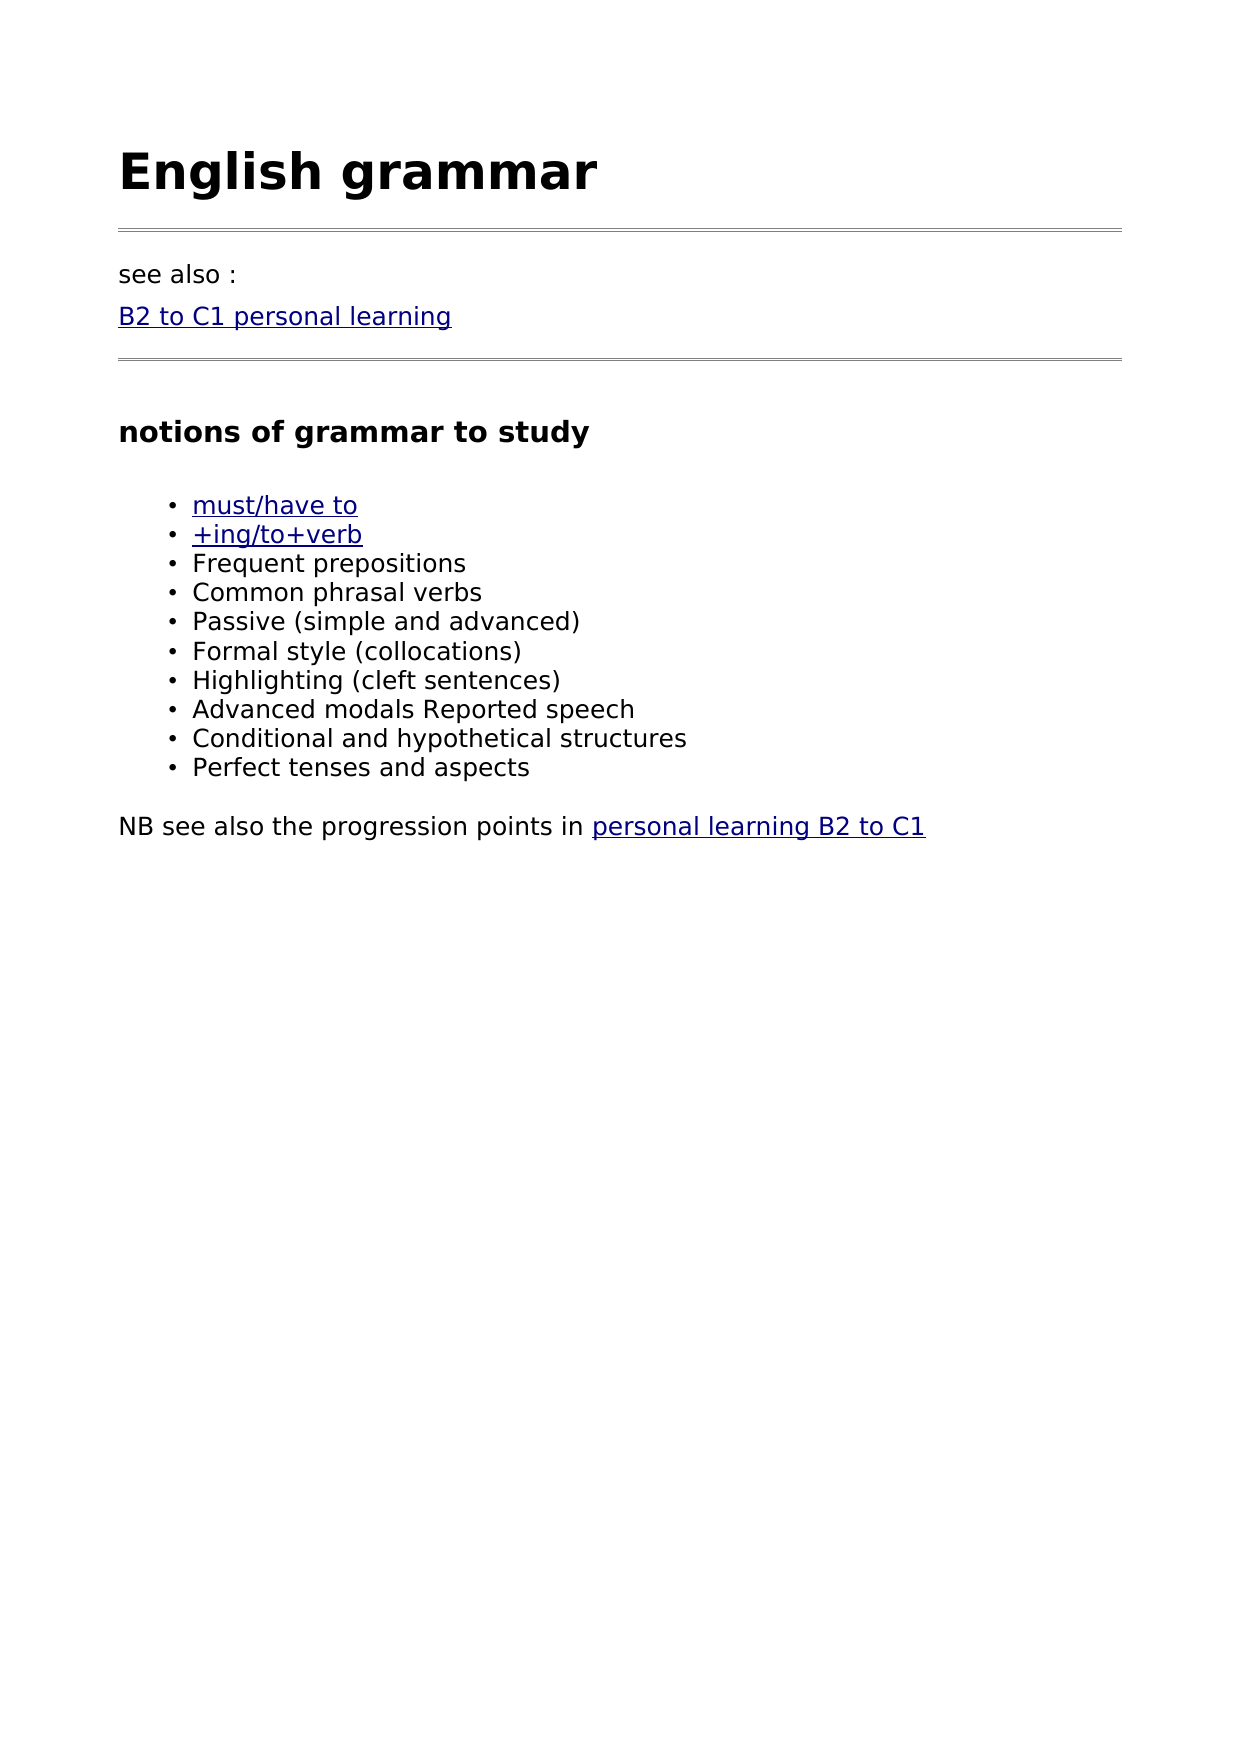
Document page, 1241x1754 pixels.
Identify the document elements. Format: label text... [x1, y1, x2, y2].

text see also : [118, 260, 1122, 289]
subtitle English grammar [118, 143, 1122, 201]
list Conditional and hypothetical structures [177, 724, 1122, 753]
list Passive (simple and advanced) [177, 607, 1122, 637]
list Formal style (collocations) [177, 637, 1122, 666]
list Advanced modals Reported speech [177, 695, 1122, 724]
list +ing/to+verb [177, 520, 1122, 549]
list must/have to [177, 491, 1122, 520]
list Highlighting (cleft sentences) [177, 666, 1122, 695]
text B2 to C1 personal learning [118, 302, 1122, 331]
list Common phrasal verbs [177, 578, 1122, 607]
text NB see also the progression points in personal learning B2 to C1 [118, 812, 1122, 841]
list Perfect tenses and aspects [177, 753, 1122, 782]
list Frequent prepositions [177, 549, 1122, 578]
subtitle notions of grammar to study [118, 415, 1122, 449]
